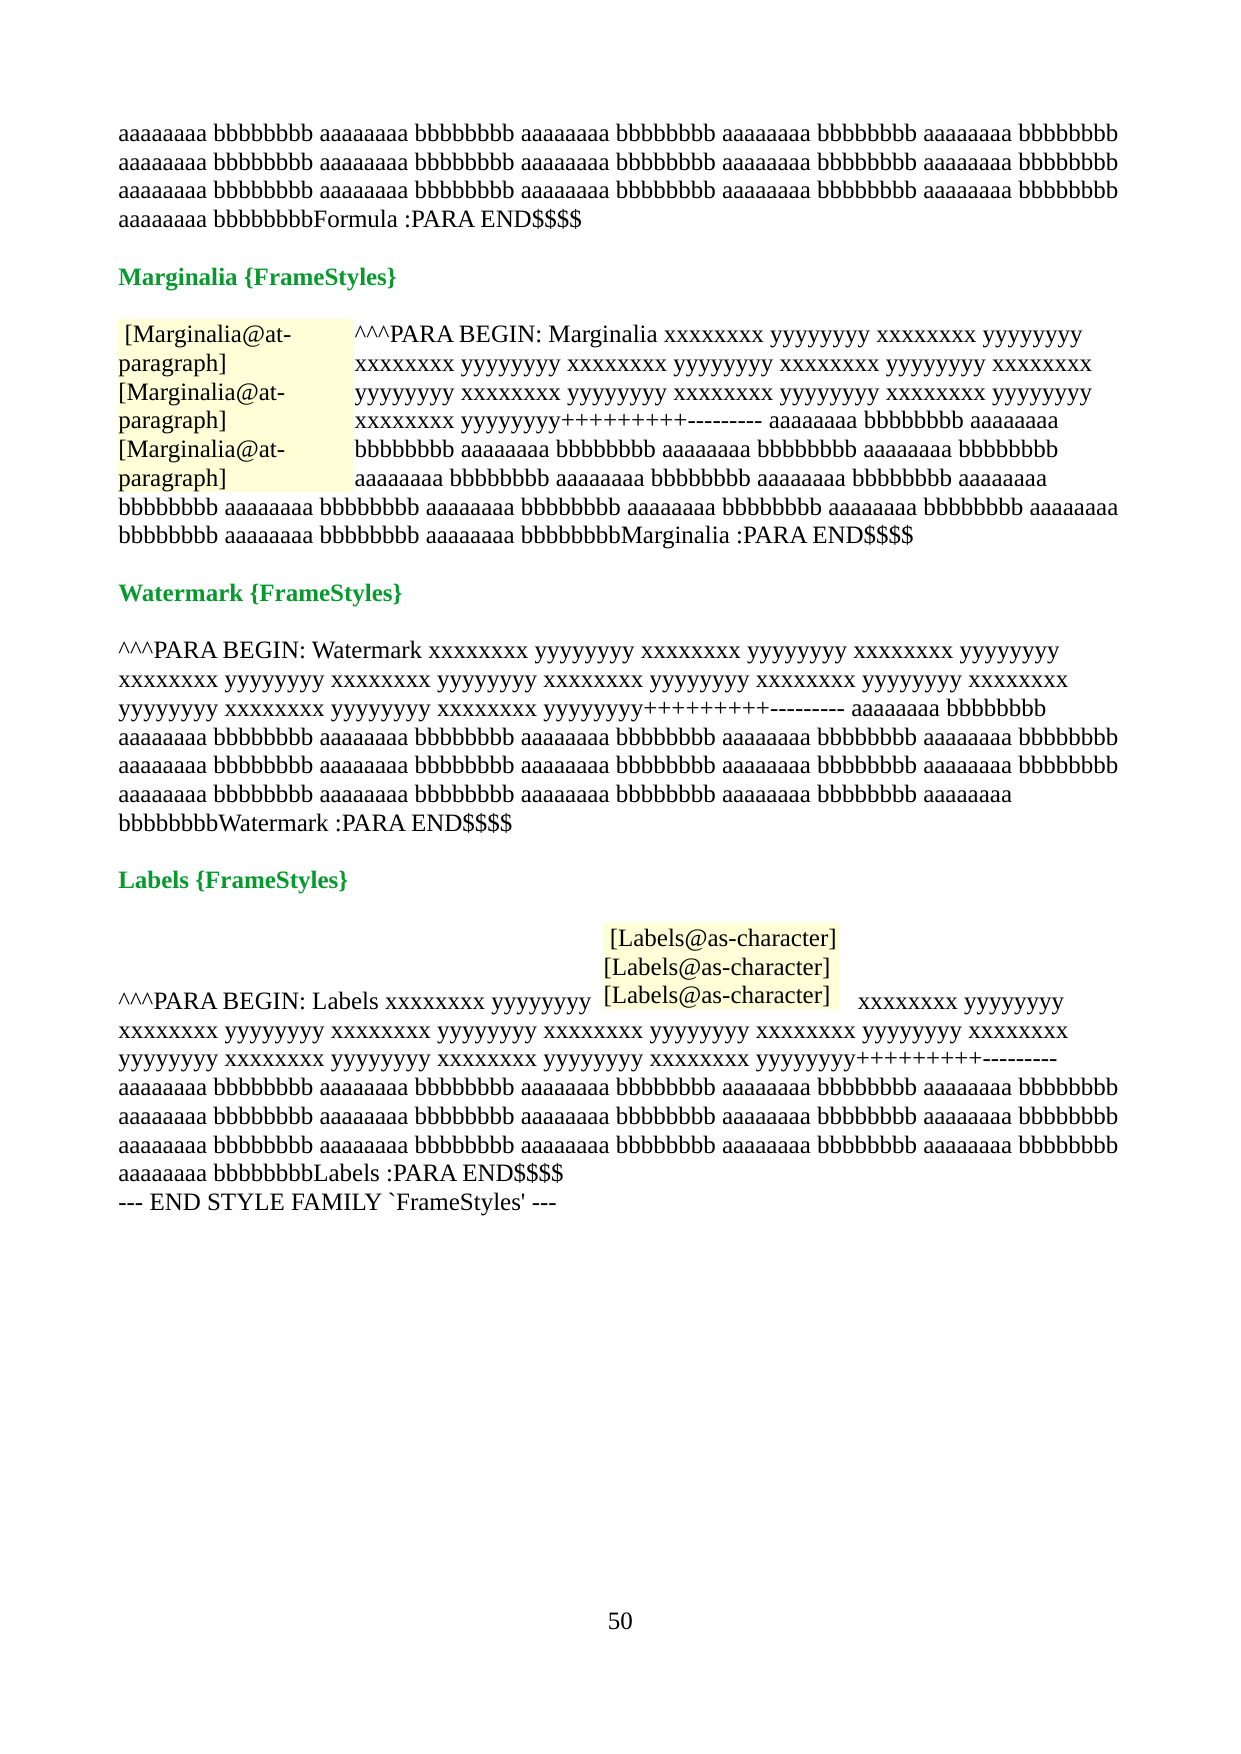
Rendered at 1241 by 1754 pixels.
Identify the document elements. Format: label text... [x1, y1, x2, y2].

text --- END STYLE FAMILY `FrameStyles' --- [118, 1187, 1122, 1216]
text Marginalia {FrameStyles} [118, 233, 1122, 319]
text ^^^PARA BEGIN: Watermark xxxxxxxx yyyyyyyy xxxxxxxx yyyyyyyy xxxxxxxx yyyyyyyy xxxxxxxx yyyyyyyy xxxxxxxx yyyyyyyy xxxxxxxx yyyyyyyy xxxxxxxx yyyyyyyy xxxxxxxx yyyyyyyy xxxxxxxx yyyyyyyy xxxxxxxx yyyyyyyy+++++++++--------- aaaaaaaa bbbbbbbb aaaaaaaa bbbbbbbb aaaaaaaa bbbbbbbb aaaaaaaa bbbbbbbb aaaaaaaa bbbbbbbb aaaaaaaa bbbbbbbb aaaaaaaa bbbbbbbb aaaaaaaa bbbbbbbb aaaaaaaa bbbbbbbb aaaaaaaa bbbbbbbb aaaaaaaa bbbbbbbb aaaaaaaa bbbbbbbb aaaaaaaa bbbbbbbb aaaaaaaa bbbbbbbb aaaaaaaa bbbbbbbb aaaaaaaa bbbbbbbbWatermark :PARA END$$$$ [118, 636, 1122, 837]
text Labels {FrameStyles} [118, 837, 1122, 923]
text aaaaaaaa bbbbbbbb aaaaaaaa bbbbbbbb aaaaaaaa bbbbbbbb aaaaaaaa bbbbbbbb aaaaaaaa bbbbbbbb aaaaaaaa bbbbbbbb aaaaaaaa bbbbbbbb aaaaaaaa bbbbbbbb aaaaaaaa bbbbbbbb aaaaaaaa bbbbbbbb aaaaaaaa bbbbbbbb aaaaaaaa bbbbbbbb aaaaaaaa bbbbbbbb aaaaaaaa bbbbbbbb aaaaaaaa bbbbbbbb aaaaaaaa bbbbbbbbFormula :PARA END$$$$ [118, 118, 1122, 233]
text [Marginalia@at-paragraph] [Marginalia@at-paragraph] [Marginalia@at-paragraph] [118, 319, 354, 492]
text ^^^PARA BEGIN: Labels xxxxxxxx yyyyyyyy xxxxxxxx yyyyyyyy xxxxxxxx yyyyyyyy xxxxxxxx yyyyyyyy xxxxxxxx yyyyyyyy xxxxxxxx yyyyyyyy xxxxxxxx yyyyyyyy xxxxxxxx yyyyyyyy xxxxxxxx yyyyyyyy xxxxxxxx yyyyyyyy+++++++++--------- aaaaaaaa bbbbbbbb aaaaaaaa bbbbbbbb aaaaaaaa bbbbbbbb aaaaaaaa bbbbbbbb aaaaaaaa bbbbbbbb aaaaaaaa bbbbbbbb aaaaaaaa bbbbbbbb aaaaaaaa bbbbbbbb aaaaaaaa bbbbbbbb aaaaaaaa bbbbbbbb aaaaaaaa bbbbbbbb aaaaaaaa bbbbbbbb aaaaaaaa bbbbbbbb aaaaaaaa bbbbbbbb aaaaaaaa bbbbbbbb aaaaaaaa bbbbbbbbLabels :PARA END$$$$ [118, 923, 1122, 1187]
text [Labels@as-character] [Labels@as-character] [Labels@as-character] [603, 923, 839, 1009]
text ^^^PARA BEGIN: Marginalia xxxxxxxx yyyyyyyy xxxxxxxx yyyyyyyy xxxxxxxx yyyyyyyy xxxxxxxx yyyyyyyy xxxxxxxx yyyyyyyy xxxxxxxx yyyyyyyy xxxxxxxx yyyyyyyy xxxxxxxx yyyyyyyy xxxxxxxx yyyyyyyy xxxxxxxx yyyyyyyy+++++++++--------- aaaaaaaa bbbbbbbb aaaaaaaa bbbbbbbb aaaaaaaa bbbbbbbb aaaaaaaa bbbbbbbb aaaaaaaa bbbbbbbb aaaaaaaa bbbbbbbb aaaaaaaa bbbbbbbb aaaaaaaa bbbbbbbb aaaaaaaa bbbbbbbb aaaaaaaa bbbbbbbb aaaaaaaa bbbbbbbb aaaaaaaa bbbbbbbb aaaaaaaa bbbbbbbb aaaaaaaa bbbbbbbb aaaaaaaa bbbbbbbb aaaaaaaa bbbbbbbbMarginalia :PARA END$$$$ [118, 319, 1122, 549]
text Watermark {FrameStyles} [118, 549, 1122, 636]
